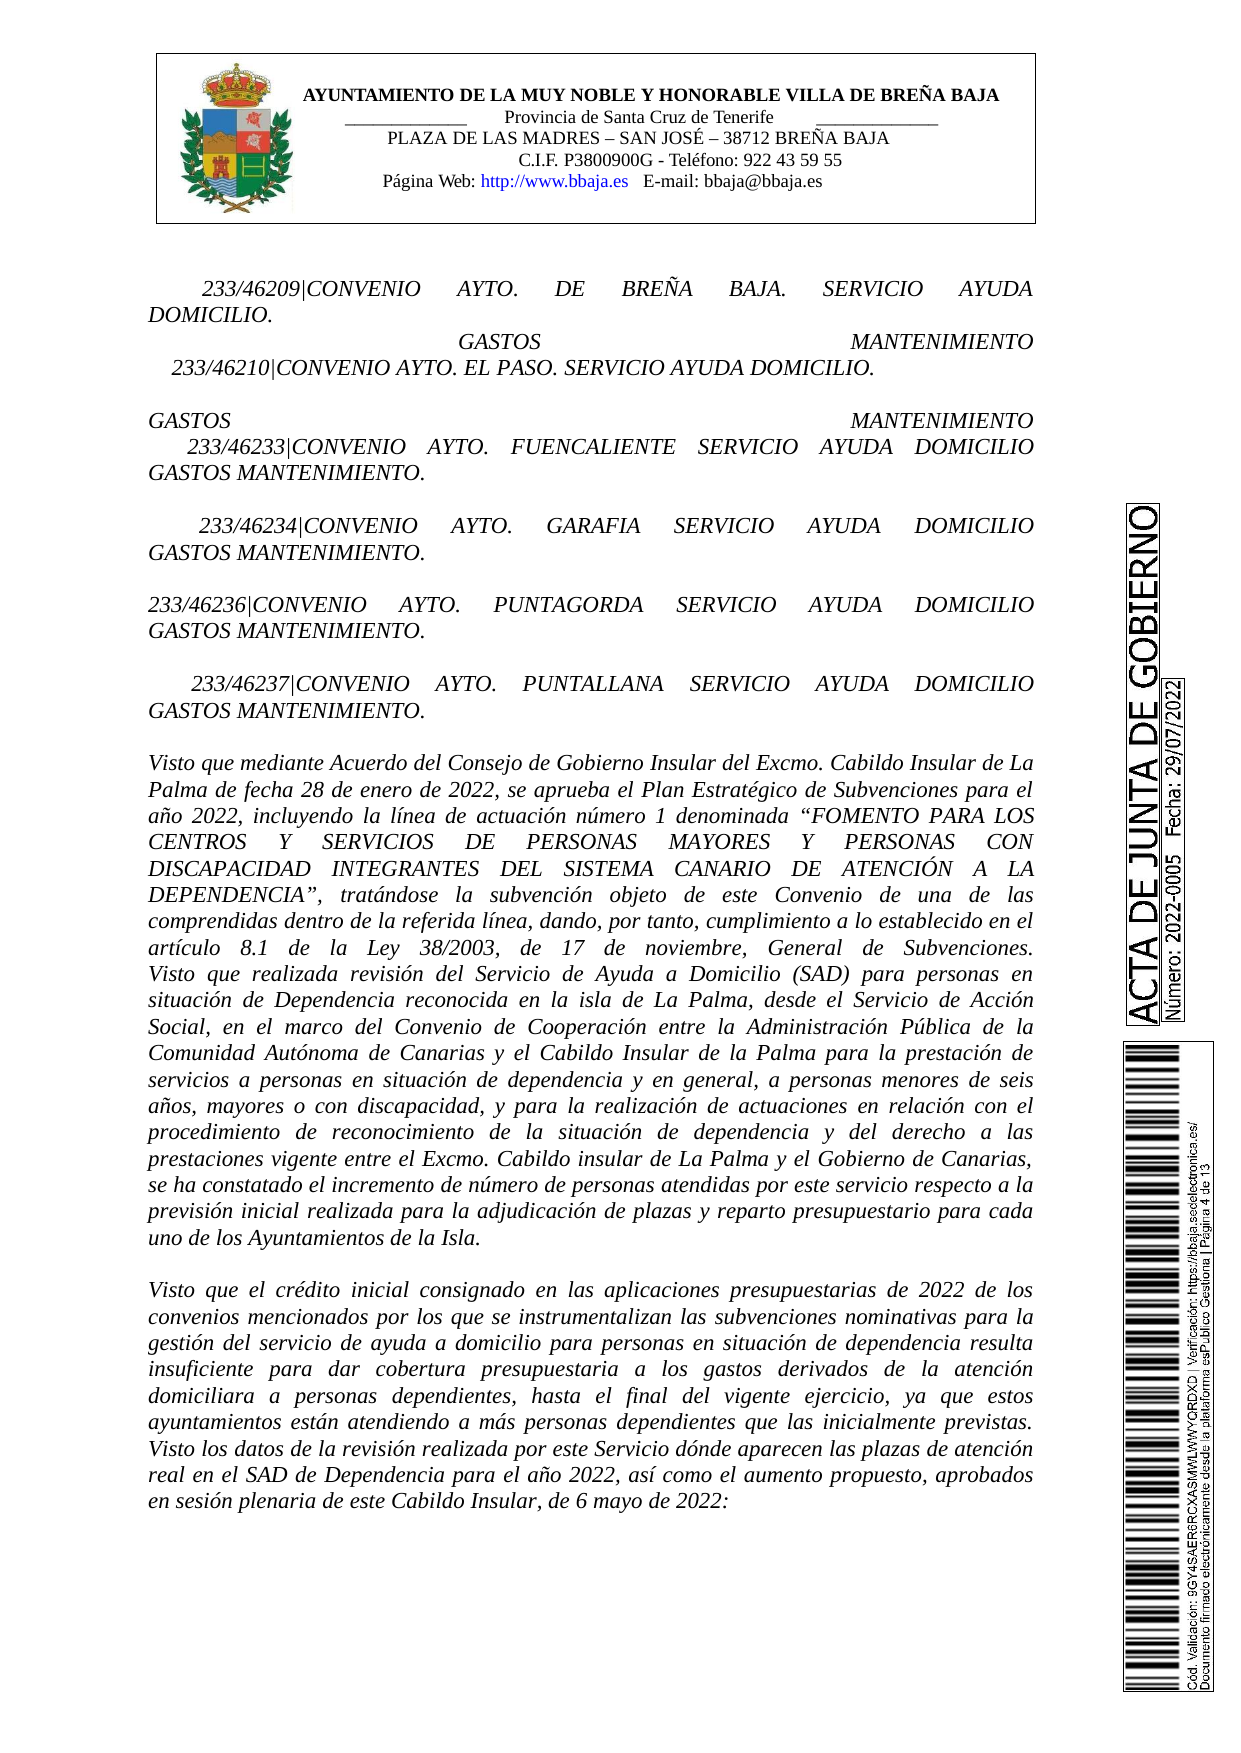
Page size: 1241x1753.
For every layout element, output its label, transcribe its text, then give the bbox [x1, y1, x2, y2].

text AYUNTAMIENTO DE LA MUY NOBLE Y HONORABLE VILLA DE BREÑA BAJA [303, 85, 1021, 106]
picture [157, 54, 1035, 223]
text 233/46210|CONVENIO AYTO. EL PASO. SERVICIO AYUDA DOMICILIO. [171, 355, 899, 380]
text 33/46236|CONVENIO AYTO. PUNTAGORDA SERVICIO AYUDA DOMICILIO [159, 592, 1058, 618]
text MANTENIMIENTO [850, 408, 1059, 433]
text PERSONAS CON [844, 829, 1058, 855]
text PLAZA DE LAS MADRES – SAN JOSÉ – 38712 BREÑA BAJA [387, 128, 912, 149]
text Palma de fecha 28 de enero de 2022, se aprueba el Plan Estratégico de Subvenciones para el [148, 777, 1058, 802]
text año 2022, incluyendo la línea de actuación número 1 denominada “FOMENTO PARA LOS [148, 803, 1058, 828]
text GASTOS MANTENIMIENTO. [148, 698, 450, 723]
text GASTOS MANTENIMIENTO. [148, 618, 450, 644]
text 233/46209|CONVENIO [202, 276, 446, 301]
text en sesión plenaria de este Cabildo Insular, de 6 mayo de 2022: [148, 1488, 1057, 1514]
text gestión del servicio de ayuda a domicilio para personas en situación de dependencia resulta [148, 1330, 1057, 1356]
text Visto los datos de la revisión realizada por este Servicio dónde aparecen las plazas de atención [148, 1436, 1057, 1461]
text AYUDA [959, 276, 1058, 301]
text MANTENIMIENTO [850, 329, 1059, 354]
text Y [278, 829, 316, 855]
text GASTOS MANTENIMIENTO. [148, 539, 450, 565]
text C.I.F. P3800900G - Teléfono: 922 43 59 55 [518, 149, 912, 170]
text SERVICIOS DE PERSONAS MAYORES [322, 829, 794, 855]
text insuficiente para dar cobertura presupuestaria a los gastos derivados de la atención [148, 1356, 1057, 1382]
text GASTOS [458, 329, 566, 354]
text SERVICIO [823, 276, 948, 301]
text GASTOS [148, 408, 850, 433]
text BREÑA [621, 276, 718, 301]
text ____________ Provincia de Santa Cruz de Tenerife _____________ [379, 106, 1021, 127]
text  [148, 276, 191, 301]
text 233/46233|CONVENIO AYTO. FUENCALIENTE SERVICIO AYUDA DOMICILIO [191, 434, 1058, 459]
text previsión inicial realizada para la adjudicación de plazas y reparto presupuestario para cada [148, 1198, 1058, 1224]
text Visto que realizada revisión del Servicio de Ayuda a Domicilio (SAD) para personas en [148, 961, 1058, 987]
text ayuntamientos están atendiendo a más personas dependientes que las inicialmente previstas. [148, 1409, 1057, 1434]
text DE [554, 276, 610, 301]
text CENTROS [148, 829, 272, 855]
text DEPENDENCIA”, tratándose la subvención objeto de este Convenio de una de las [148, 882, 1058, 907]
text comprendidas dentro de la referida línea, dando, por tanto, cumplimiento a lo establecido en el [148, 908, 1058, 934]
text procedimiento de reconocimiento de la situación de dependencia y del derecho a las [148, 1119, 1058, 1145]
text Página Web: http://www.bbaja.es E-mail: bbaja@bbaja.es [382, 171, 912, 192]
text prestaciones vigente entre el Excmo. Cabildo insular de La Palma y el Gobierno de Canarias, [148, 1146, 1058, 1171]
text DOMICILIO. [148, 302, 298, 328]
picture [1124, 1042, 1213, 1691]
text artículo 8.1 de la Ley 38/2003, de 17 de noviembre, General de Subvenciones. [148, 935, 1058, 960]
text real en el SAD de Dependencia para el año 2022, así como el aumento propuesto, aprobados [148, 1462, 1057, 1487]
text  [148, 513, 191, 538]
text 233/46237|CONVENIO AYTO. PUNTALLANA SERVICIO AYUDA DOMICILIO [191, 671, 1058, 697]
text años, mayores o con discapacidad, y para la realización de actuaciones en relación con el [148, 1093, 1058, 1118]
text Y [800, 829, 838, 855]
text  [148, 434, 191, 459]
text situación de Dependencia reconocida en la isla de La Palma, desde el Servicio de Acción [148, 987, 1058, 1013]
text convenios mencionados por los que se instrumentalizan las subvenciones nominativas para la [148, 1304, 1057, 1329]
text Visto que mediante Acuerdo del Consejo de Gobierno Insular del Excmo. Cabildo Insular de La [148, 750, 1058, 776]
text DISCAPACIDAD INTEGRANTES DEL SISTEMA CANARIO DE ATENCIÓN A LA [148, 856, 1058, 881]
text uno de los Ayuntamientos de la Isla. [148, 1225, 1058, 1250]
text _ [345, 106, 379, 127]
text servicios a personas en situación de dependencia y en general, a personas menores de seis [148, 1067, 1058, 1092]
text domiciliara a personas dependientes, hasta el final del vigente ejercicio, ya que estos [148, 1383, 1057, 1408]
text Social, en el marco del Convenio de Cooperación entre la Administración Pública de la [148, 1014, 1058, 1039]
picture [1162, 679, 1184, 1021]
text 233/46234|CONVENIO AYTO. GARAFIA SERVICIO AYUDA DOMICILIO [199, 513, 1058, 538]
text GASTOS MANTENIMIENTO. [148, 460, 1058, 486]
text AYTO. [457, 276, 544, 301]
text  [148, 671, 191, 697]
text 2 [148, 592, 159, 618]
picture [1127, 504, 1159, 1025]
text Visto que el crédito inicial consignado en las aplicaciones presupuestarias de 2022 de los [148, 1277, 1057, 1303]
text se ha constatado el incremento de número de personas atendidas por este servicio respecto a la [148, 1172, 1058, 1197]
text Comunidad Autónoma de Canarias y el Cabildo Insular de la Palma para la prestación de [148, 1040, 1058, 1066]
text  [148, 355, 171, 380]
text BAJA. [729, 276, 812, 301]
